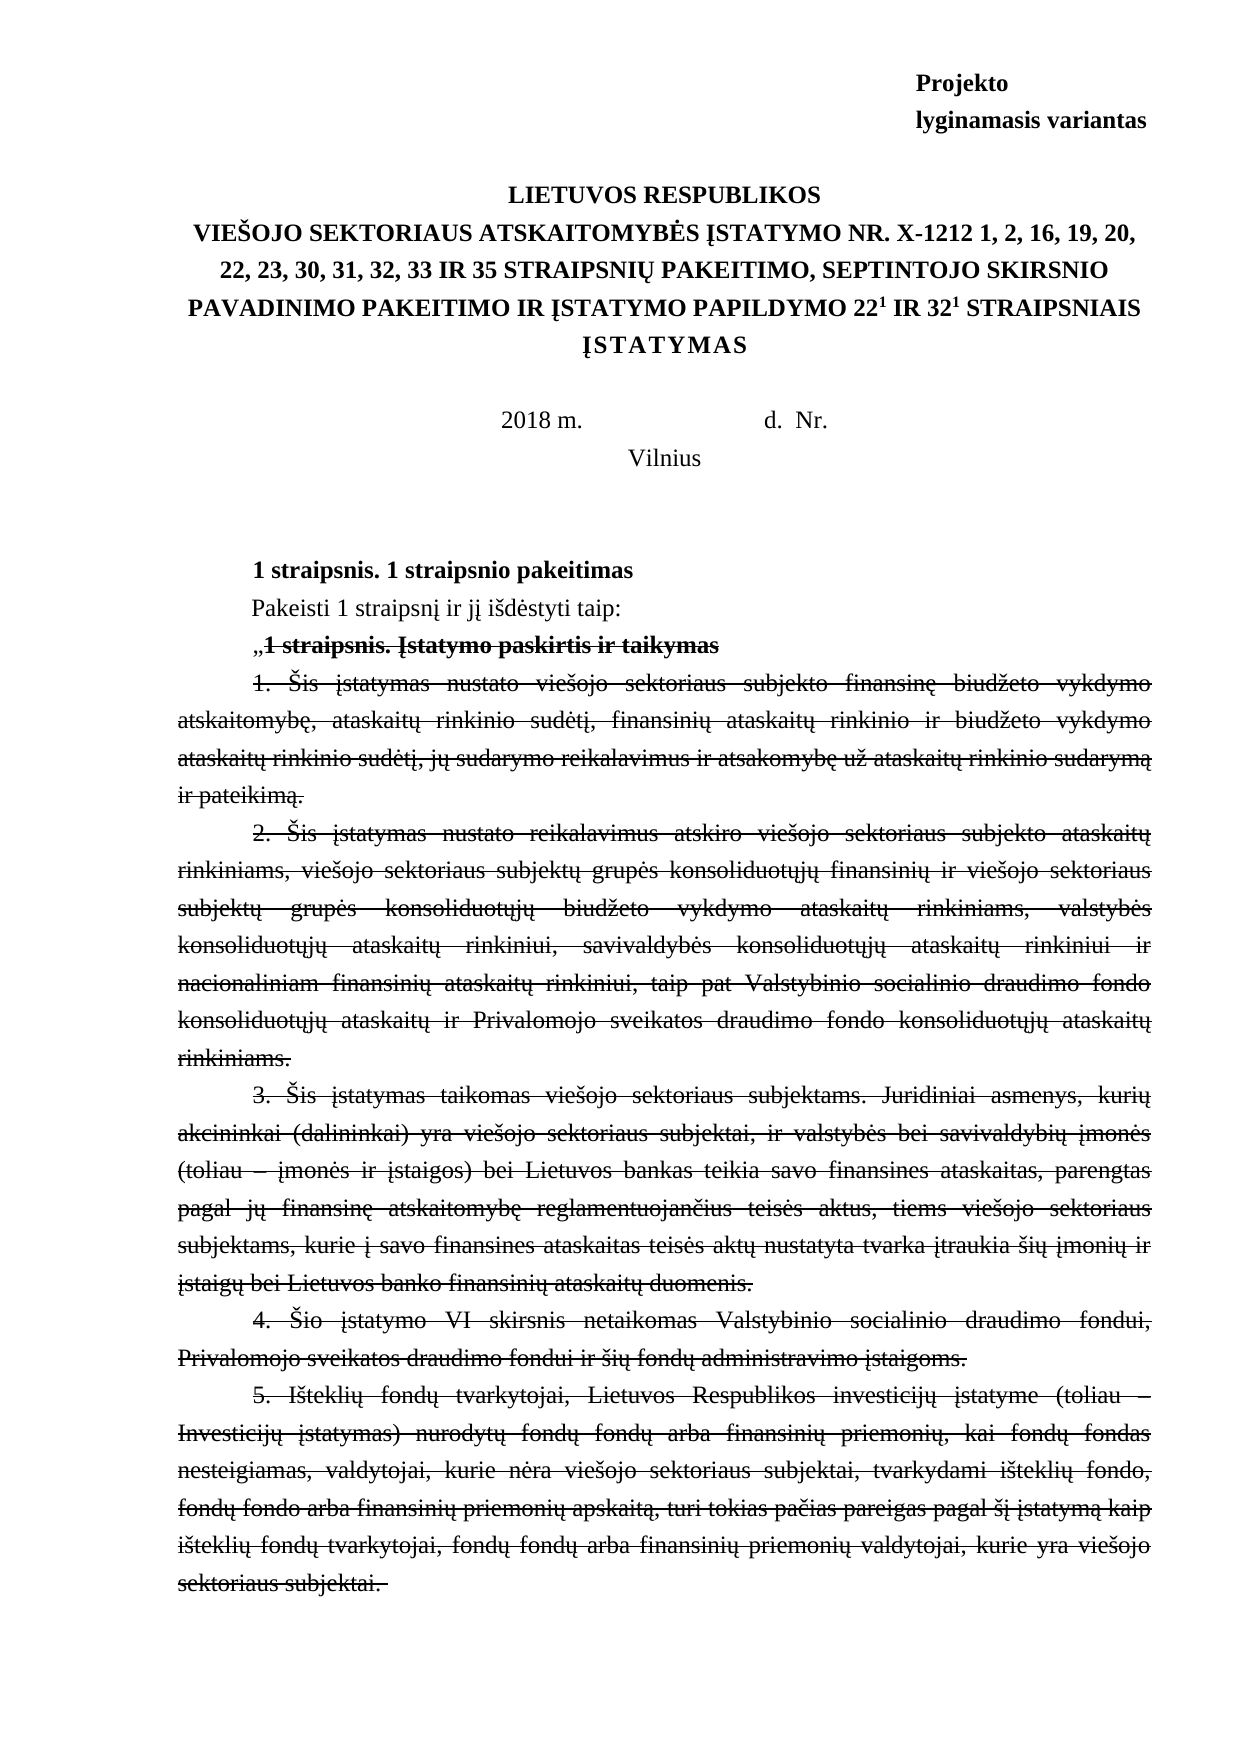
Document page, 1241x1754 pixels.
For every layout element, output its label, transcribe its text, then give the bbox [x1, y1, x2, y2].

text 2. Šis įstatymas nustato reikalavimus atskiro viešojo sektoriaus subjekto ataskaitų rinkiniams, viešojo sektoriaus subjektų grupės konsoliduotųjų finansinių ir viešojo sektoriaus subjektų grupės konsoliduotųjų biudžeto vykdymo ataskaitų rinkiniams, valstybės konsoliduotųjų ataskaitų rinkiniui, savivaldybės konsoliduotųjų ataskaitų rinkiniui ir nacionaliniam finansinių ataskaitų rinkiniui, taip pat Valstybinio socialinio draudimo fondo konsoliduotųjų ataskaitų ir Privalomojo sveikatos draudimo fondo konsoliduotųjų ataskaitų rinkiniams. [177, 909, 1152, 1021]
text LIETUVOS RESPUBLIKOS VIEŠOJO SEKTORIAUS ATSKAITOMYBĖS ĮSTATYMO NR. X-1212 1, 2, 16, 19, 20, 22, 23, 30, 31, 32, 33 IR 35 STRAIPSNIŲ PAKEITIMO, SEPTINTOJO SKIRSNIO PAVADINIMO PAKEITIMO IR ĮSTATYMO PAPILDYMO 221 IR 321 STRAIPSNIAIS ĮSTATYMAS [177, 172, 1152, 359]
text 1. Šis įstatymas nustato viešojo sektoriaus subjekto finansinę biudžeto vykdymo atskaitomybę, ataskaitų rinkinio sudėtį, finansinių ataskaitų rinkinio ir biudžeto vykdymo ataskaitų rinkinio sudėtį, jų sudarymo reikalavimus ir atsakomybę už ataskaitų rinkinio sudarymą ir pateikimą. [177, 722, 1152, 758]
text 2. Šis įstatymas nustato reikalavimus atskiro viešojo sektoriaus subjekto ataskaitų rinkiniams, viešojo sektoriaus subjektų grupės konsoliduotųjų finansinių ir viešojo sektoriaus subjektų grupės konsoliduotųjų biudžeto vykdymo ataskaitų rinkiniams, valstybės konsoliduotųjų ataskaitų rinkiniui, savivaldybės konsoliduotųjų ataskaitų rinkiniui ir nacionaliniam finansinių ataskaitų rinkiniui, taip pat Valstybinio socialinio draudimo fondo konsoliduotųjų ataskaitų ir Privalomojo sveikatos draudimo fondo konsoliduotųjų ataskaitų rinkiniams. [177, 1022, 1152, 1072]
text 3. Šis įstatymas taikomas viešojo sektoriaus subjektams. Juridiniai asmenys, kurių akcininkai (dalininkai) yra viešojo sektoriaus subjektai, ir valstybės bei savivaldybių įmonės (toliau – įmonės ir įstaigos) bei Lietuvos bankas teikia savo finansines ataskaitas, parengtas pagal jų finansinę atskaitomybę reglamentuojančius teisės aktus, tiems viešojo sektoriaus subjektams, kurie į savo finansines ataskaitas teisės aktų nustatyta tvarka įtraukia šių įmonių ir įstaigų bei Lietuvos banko finansinių ataskaitų duomenis. [177, 1072, 1152, 1171]
text 5. Išteklių fondų tvarkytojai, Lietuvos Respublikos investicijų įstatyme (toliau – Investicijų įstatymas) nurodytų fondų fondų arba finansinių priemonių, kai fondų fondas nesteigiamas, valdytojai, kurie nėra viešojo sektoriaus subjektai, tvarkydami išteklių fondo, fondų fondo arba finansinių priemonių apskaitą, turi tokias pačias pareigas pagal šį įstatymą kaip išteklių fondų tvarkytojai, fondų fondų arba finansinių priemonių valdytojai, kurie yra viešojo sektoriaus subjektai. [177, 1472, 1152, 1508]
text 1 straipsnis. 1 straipsnio pakeitimas [177, 547, 1152, 584]
text Projekto [916, 59, 1152, 97]
text 3. Šis įstatymas taikomas viešojo sektoriaus subjektams. Juridiniai asmenys, kurių akcininkai (dalininkai) yra viešojo sektoriaus subjektai, ir valstybės bei savivaldybių įmonės (toliau – įmonės ir įstaigos) bei Lietuvos bankas teikia savo finansines ataskaitas, parengtas pagal jų finansinę atskaitomybę reglamentuojančius teisės aktus, tiems viešojo sektoriaus subjektams, kurie į savo finansines ataskaitas teisės aktų nustatyta tvarka įtraukia šių įmonių ir įstaigų bei Lietuvos banko finansinių ataskaitų duomenis. [177, 1209, 1152, 1297]
text Pakeisti 1 straipsnį ir jį išdėstyti taip: [177, 584, 1152, 622]
text 1. Šis įstatymas nustato viešojo sektoriaus subjekto finansinę biudžeto vykdymo atskaitomybę, ataskaitų rinkinio sudėtį, finansinių ataskaitų rinkinio ir biudžeto vykdymo ataskaitų rinkinio sudėtį, jų sudarymo reikalavimus ir atsakomybę už ataskaitų rinkinio sudarymą ir pateikimą. [177, 759, 1152, 809]
text Vilnius [177, 434, 1152, 472]
text 2018 m. d. Nr. [177, 397, 1152, 434]
text „1 straipsnis. Įstatymo paskirtis ir taikymas [177, 622, 1152, 659]
text 1. Šis įstatymas nustato viešojo sektoriaus subjekto finansinę biudžeto vykdymo atskaitomybę, ataskaitų rinkinio sudėtį, finansinių ataskaitų rinkinio ir biudžeto vykdymo ataskaitų rinkinio sudėtį, jų sudarymo reikalavimus ir atsakomybę už ataskaitų rinkinio sudarymą ir pateikimą. [177, 659, 1152, 721]
text 3. Šis įstatymas taikomas viešojo sektoriaus subjektams. Juridiniai asmenys, kurių akcininkai (dalininkai) yra viešojo sektoriaus subjektai, ir valstybės bei savivaldybių įmonės (toliau – įmonės ir įstaigos) bei Lietuvos bankas teikia savo finansines ataskaitas, parengtas pagal jų finansinę atskaitomybę reglamentuojančius teisės aktus, tiems viešojo sektoriaus subjektams, kurie į savo finansines ataskaitas teisės aktų nustatyta tvarka įtraukia šių įmonių ir įstaigų bei Lietuvos banko finansinių ataskaitų duomenis. [177, 1172, 1152, 1208]
text 5. Išteklių fondų tvarkytojai, Lietuvos Respublikos investicijų įstatyme (toliau – Investicijų įstatymas) nurodytų fondų fondų arba finansinių priemonių, kai fondų fondas nesteigiamas, valdytojai, kurie nėra viešojo sektoriaus subjektai, tvarkydami išteklių fondo, fondų fondo arba finansinių priemonių apskaitą, turi tokias pačias pareigas pagal šį įstatymą kaip išteklių fondų tvarkytojai, fondų fondų arba finansinių priemonių valdytojai, kurie yra viešojo sektoriaus subjektai. [177, 1509, 1152, 1597]
text 2. Šis įstatymas nustato reikalavimus atskiro viešojo sektoriaus subjekto ataskaitų rinkiniams, viešojo sektoriaus subjektų grupės konsoliduotųjų finansinių ir viešojo sektoriaus subjektų grupės konsoliduotųjų biudžeto vykdymo ataskaitų rinkiniams, valstybės konsoliduotųjų ataskaitų rinkiniui, savivaldybės konsoliduotųjų ataskaitų rinkiniui ir nacionaliniam finansinių ataskaitų rinkiniui, taip pat Valstybinio socialinio draudimo fondo konsoliduotųjų ataskaitų ir Privalomojo sveikatos draudimo fondo konsoliduotųjų ataskaitų rinkiniams. [177, 872, 1152, 908]
text 2. Šis įstatymas nustato reikalavimus atskiro viešojo sektoriaus subjekto ataskaitų rinkiniams, viešojo sektoriaus subjektų grupės konsoliduotųjų finansinių ir viešojo sektoriaus subjektų grupės konsoliduotųjų biudžeto vykdymo ataskaitų rinkiniams, valstybės konsoliduotųjų ataskaitų rinkiniui, savivaldybės konsoliduotųjų ataskaitų rinkiniui ir nacionaliniam finansinių ataskaitų rinkiniui, taip pat Valstybinio socialinio draudimo fondo konsoliduotųjų ataskaitų ir Privalomojo sveikatos draudimo fondo konsoliduotųjų ataskaitų rinkiniams. [177, 809, 1152, 871]
text 4. Šio įstatymo VI skirsnis netaikomas Valstybinio socialinio draudimo fondui, Privalomojo sveikatos draudimo fondui ir šių fondų administravimo įstaigoms. [177, 1297, 1152, 1372]
text lyginamasis variantas [916, 97, 1152, 134]
text 5. Išteklių fondų tvarkytojai, Lietuvos Respublikos investicijų įstatyme (toliau – Investicijų įstatymas) nurodytų fondų fondų arba finansinių priemonių, kai fondų fondas nesteigiamas, valdytojai, kurie nėra viešojo sektoriaus subjektai, tvarkydami išteklių fondo, fondų fondo arba finansinių priemonių apskaitą, turi tokias pačias pareigas pagal šį įstatymą kaip išteklių fondų tvarkytojai, fondų fondų arba finansinių priemonių valdytojai, kurie yra viešojo sektoriaus subjektai. [177, 1372, 1152, 1471]
